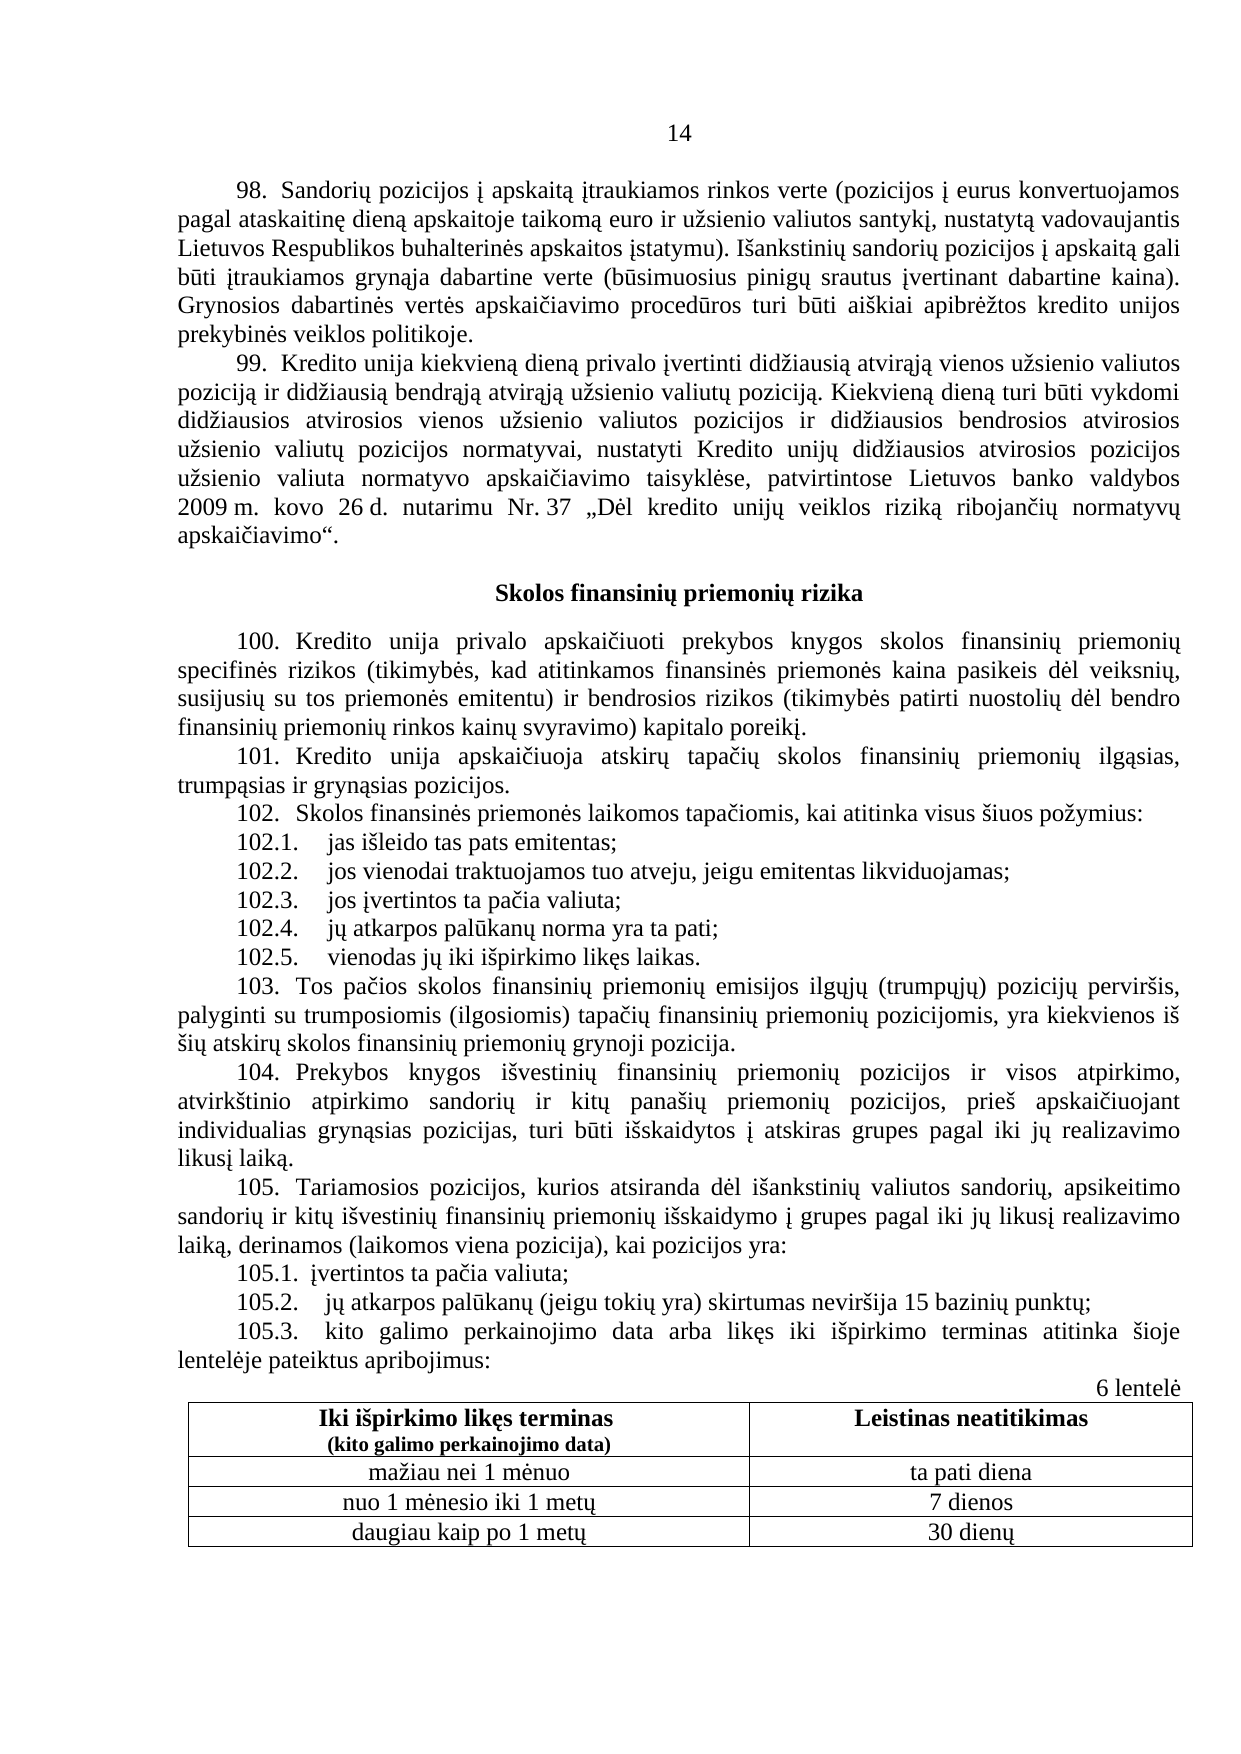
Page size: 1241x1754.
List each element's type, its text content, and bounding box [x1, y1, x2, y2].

text 105.1. įvertintos ta pačia valiuta; [177, 1258, 1181, 1287]
text 98. Sandorių pozicijos į apskaitą įtraukiamos rinkos verte (pozicijos į eurus konvertuojamos pagal ataskaitinę dieną apskaitoje taikomą euro ir užsienio valiutos santykį, nustatytą vadovaujantis Lietuvos Respublikos buhalterinės apskaitos įstatymu). Išankstinių sandorių pozicijos į apskaitą gali būti įtraukiamos grynąja dabartine verte (būsimuosius pinigų srautus įvertinant dabartine kaina). Grynosios dabartinės vertės apskaičiavimo procedūros turi būti aiškiai apibrėžtos kredito unijos prekybinės veiklos politikoje. [177, 176, 1181, 348]
table_cell 7 dienos [750, 1487, 1192, 1516]
text 100. Kredito unija privalo apskaičiuoti prekybos knygos skolos finansinių priemonių specifinės rizikos (tikimybės, kad atitinkamos finansinės priemonės kaina pasikeis dėl veiksnių, susijusių su tos priemonės emitentu) ir bendrosios rizikos (tikimybės patirti nuostolių dėl bendro finansinių priemonių rinkos kainų svyravimo) kapitalo poreikį. [177, 626, 1181, 741]
text 105.3. kito galimo perkainojimo data arba likęs iki išpirkimo terminas atitinka šioje lentelėje pateiktus apribojimus: [177, 1316, 1181, 1373]
text 102. Skolos finansinės priemonės laikomos tapačiomis, kai atitinka visus šiuos požymius: [177, 798, 1181, 827]
text 102.5. vienodas jų iki išpirkimo likęs laikas. [177, 942, 1181, 971]
text 105. Tariamosios pozicijos, kurios atsiranda dėl išankstinių valiutos sandorių, apsikeitimo sandorių ir kitų išvestinių finansinių priemonių išskaidymo į grupes pagal iki jų likusį realizavimo laiką, derinamos (laikomos viena pozicija), kai pozicijos yra: [177, 1172, 1181, 1258]
table_cell mažiau nei 1 mėnuo [189, 1457, 749, 1486]
text 102.1. jas išleido tas pats emitentas; [177, 827, 1181, 856]
text 103. Tos pačios skolos finansinių priemonių emisijos ilgųjų (trumpųjų) pozicijų perviršis, palyginti su trumposiomis (ilgosiomis) tapačių finansinių priemonių pozicijomis, yra kiekvienos iš šių atskirų skolos finansinių priemonių grynoji pozicija. [177, 971, 1181, 1057]
text 102.2. jos vienodai traktuojamos tuo atveju, jeigu emitentas likviduojamas; [177, 856, 1181, 885]
text 104. Prekybos knygos išvestinių finansinių priemonių pozicijos ir visos atpirkimo, atvirkštinio atpirkimo sandorių ir kitų panašių priemonių pozicijos, prieš apskaičiuojant individualias grynąsias pozicijas, turi būti išskaidytos į atskiras grupes pagal iki jų realizavimo likusį laiką. [177, 1057, 1181, 1172]
table_header Iki išpirkimo likęs terminas (kito galimo perkainojimo data) [189, 1403, 749, 1456]
text 99. Kredito unija kiekvieną dieną privalo įvertinti didžiausią atvirąją vienos užsienio valiutos poziciją ir didžiausią bendrąją atvirąją užsienio valiutų poziciją. Kiekvieną dieną turi būti vykdomi didžiausios atvirosios vienos užsienio valiutos pozicijos ir didžiausios bendrosios atvirosios užsienio valiutų pozicijos normatyvai, nustatyti Kredito unijų didžiausios atvirosios pozicijos užsienio valiuta normatyvo apskaičiavimo taisyklėse, patvirtintose Lietuvos banko valdybos 2009 m. kovo 26 d. nutarimu Nr. 37 „Dėl kredito unijų veiklos riziką ribojančių normatyvų apskaičiavimo“. [177, 348, 1181, 549]
table_cell daugiau kaip po 1 metų [189, 1517, 749, 1546]
subtitle Skolos finansinių priemonių rizika [177, 578, 1181, 607]
text 101. Kredito unija apskaičiuoja atskirų tapačių skolos finansinių priemonių ilgąsias, trumpąsias ir grynąsias pozicijos. [177, 741, 1181, 798]
table_cell ta pati diena [750, 1457, 1192, 1486]
text 102.3. jos įvertintos ta pačia valiuta; [177, 885, 1181, 913]
table_cell 30 dienų [750, 1517, 1192, 1546]
text 102.4. jų atkarpos palūkanų norma yra ta pati; [177, 913, 1181, 942]
text 6 lentelė [177, 1373, 1181, 1402]
text 105.2. jų atkarpos palūkanų (jeigu tokių yra) skirtumas neviršija 15 bazinių punktų; [177, 1287, 1181, 1316]
table_header Leistinas neatitikimas [750, 1403, 1192, 1456]
table_cell nuo 1 mėnesio iki 1 metų [189, 1487, 749, 1516]
